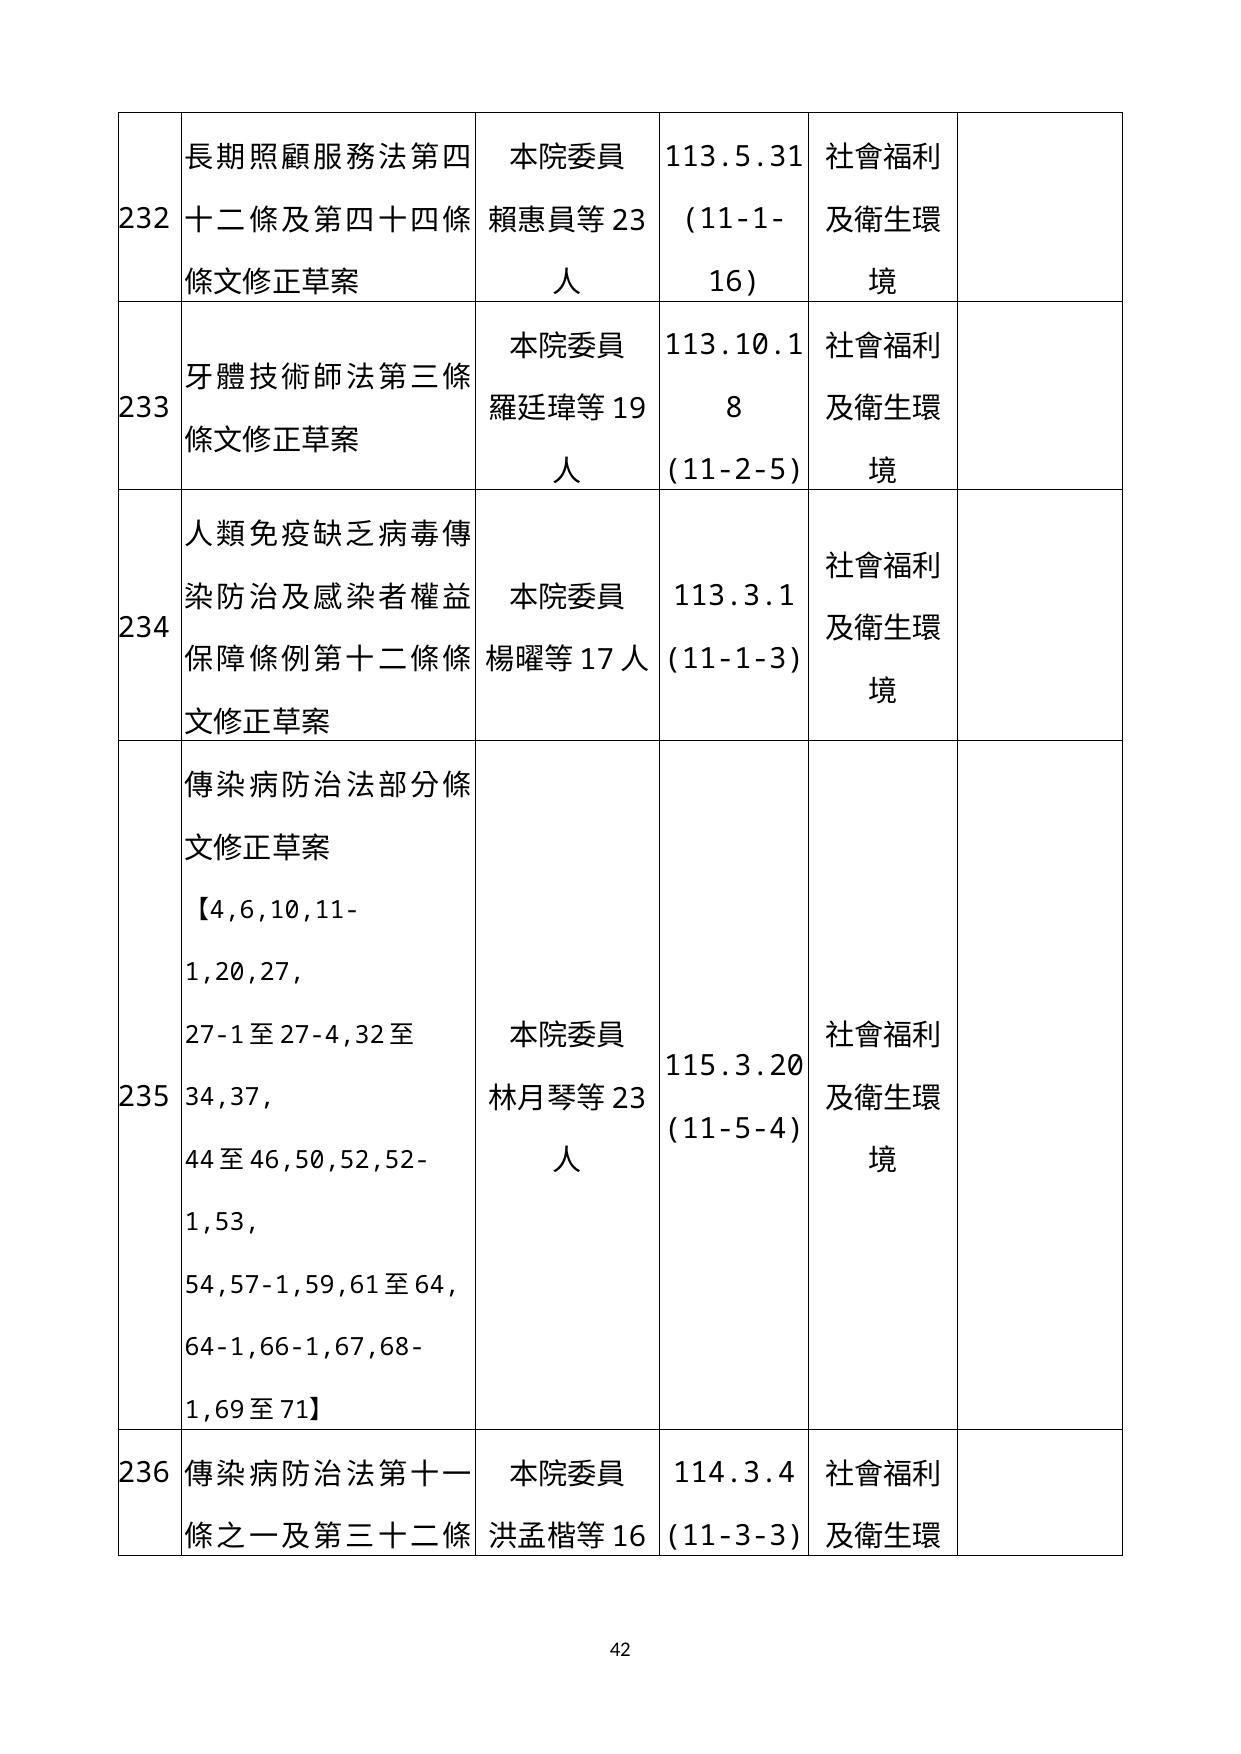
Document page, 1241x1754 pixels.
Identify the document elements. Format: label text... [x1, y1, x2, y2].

table_cell 傳染病防治法部分條文修正草案 【4,6,10,11-1,20,27, 27-1至27-4,32至34,37, 44至46,50,52,52-1,53, 54,57-1,59,61至64, 64-1,66-1,67,68-1,69至71】 [182, 741, 475, 1429]
table_cell [958, 741, 1122, 1429]
table_cell 社會福利及衛生環境 [809, 741, 957, 1429]
table_cell 社會福利及衛生環境 [809, 490, 957, 740]
table_cell 113.5.31 (11-1-16) [660, 113, 808, 301]
table_cell [958, 113, 1122, 301]
table_cell [958, 490, 1122, 740]
table_cell 115.3.20 (11-5-4) [660, 741, 808, 1429]
table_cell 社會福利及衛生環境 [809, 113, 957, 301]
table_cell 社會福利及衛生環境 [809, 302, 957, 489]
table_cell 113.3.1 (11-1-3) [660, 490, 808, 740]
table_cell 本院委員 林月琴等23人 [476, 741, 659, 1429]
table_cell 本院委員 楊曜等17人 [476, 490, 659, 740]
table_cell 本院委員 賴惠員等23人 [476, 113, 659, 301]
table_cell [119, 490, 181, 740]
table_cell 長期照顧服務法第四十二條及第四十四條條文修正草案 [182, 113, 475, 301]
table_cell 113.10.18 (11-2-5) [660, 302, 808, 489]
table_cell 人類免疫缺乏病毒傳染防治及感染者權益保障條例第十二條條文修正草案 [182, 490, 475, 740]
table_cell [119, 618, 129, 634]
table_cell 社會福利及衛生環 [809, 1430, 957, 1555]
table_cell [119, 209, 129, 225]
table_cell [119, 398, 129, 414]
table_cell [119, 741, 181, 1429]
table_cell 牙體技術師法第三條條文修正草案 [182, 302, 475, 489]
table_cell [119, 1463, 129, 1479]
table_cell 本院委員 羅廷瑋等19人 [476, 302, 659, 489]
table_cell [119, 113, 181, 301]
table_cell [119, 1087, 129, 1103]
table_cell [958, 302, 1122, 489]
table_cell [958, 1430, 1122, 1555]
table_cell [119, 302, 181, 489]
table_cell 114.3.4 (11-3-3) [660, 1430, 808, 1555]
table_cell 傳染病防治法第十一條之一及第三十二條 [182, 1430, 475, 1555]
table_cell [119, 1430, 181, 1555]
table_cell 本院委員 洪孟楷等16 [476, 1430, 659, 1555]
